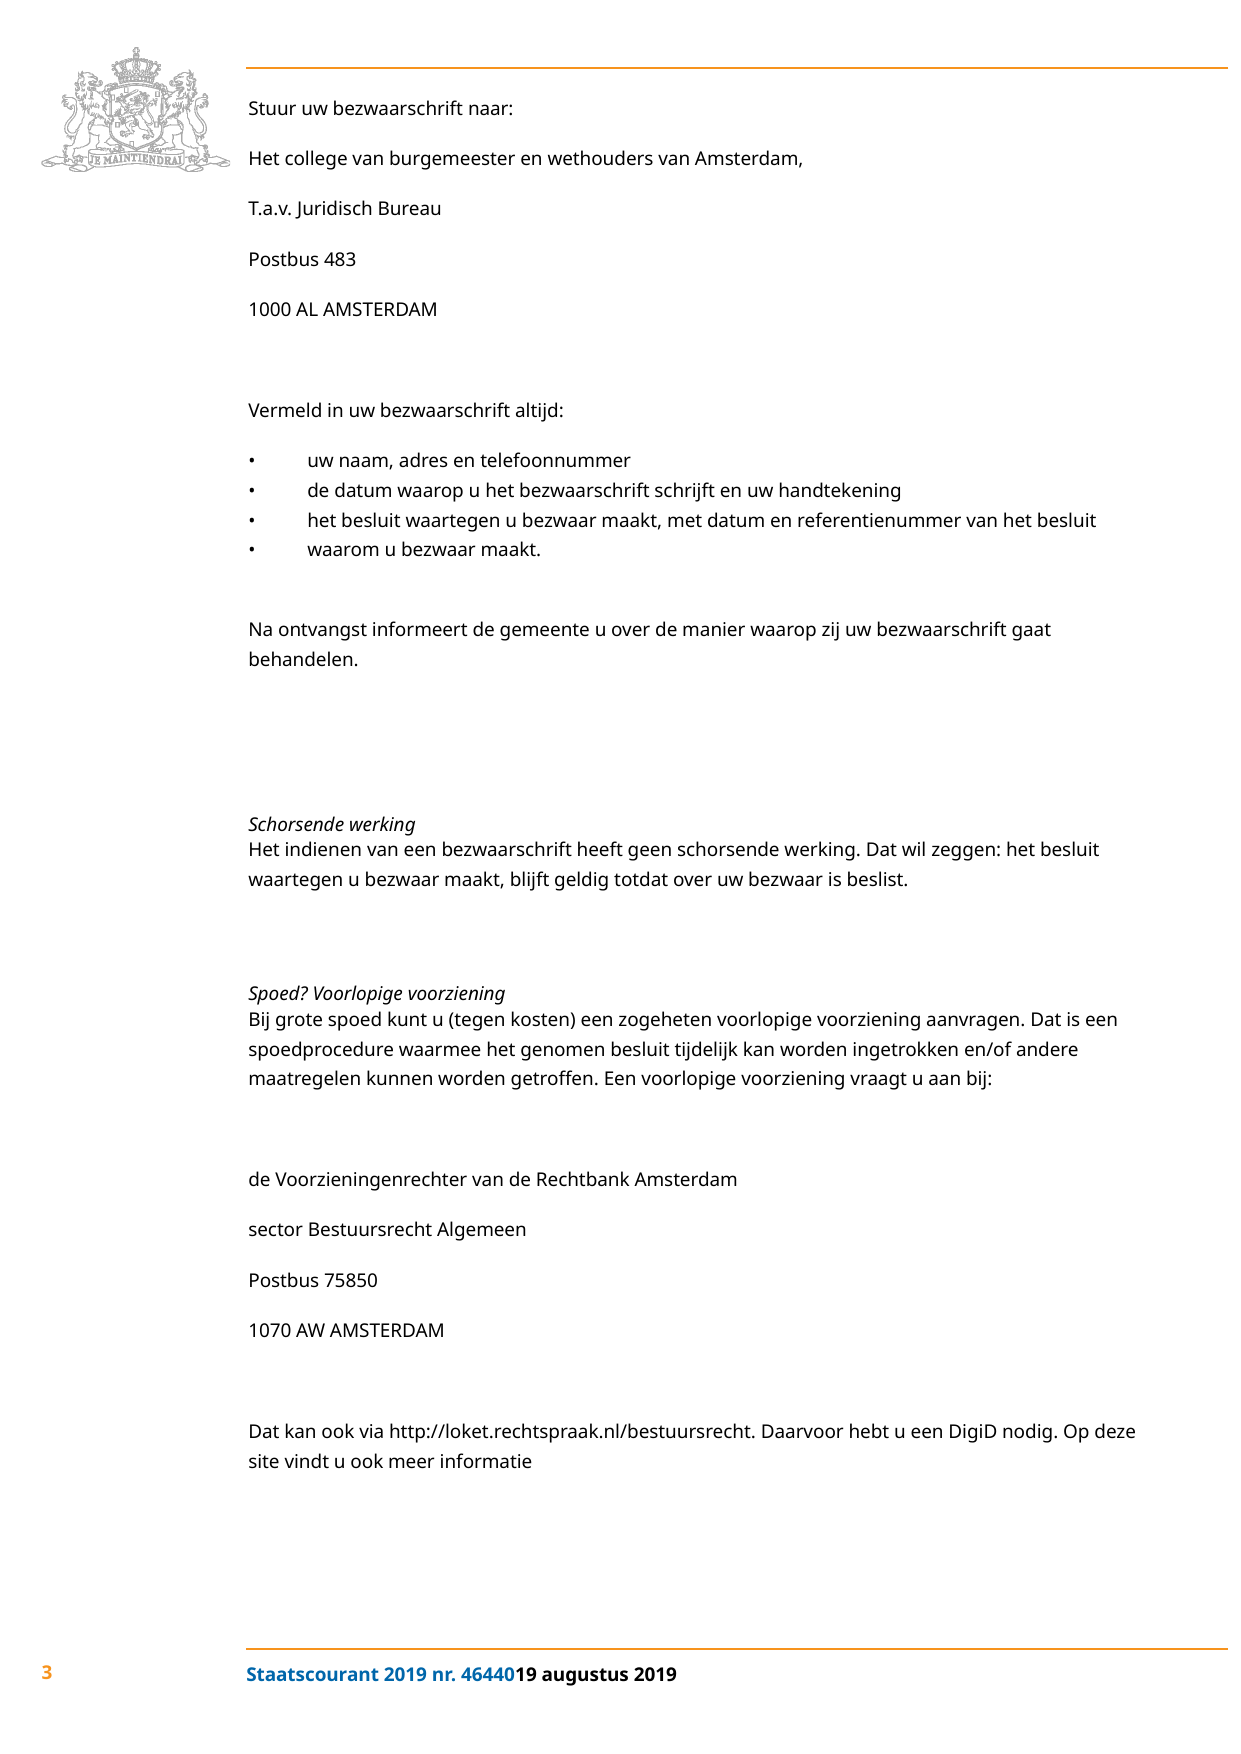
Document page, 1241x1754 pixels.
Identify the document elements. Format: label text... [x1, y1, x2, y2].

text Stuur uw bezwaarschrift naar: [248, 95, 1152, 121]
list waarom u bezwaar maakt. [248, 536, 1152, 562]
list de datum waarop u het bezwaarschrift schrijft en uw handtekening [248, 477, 1152, 503]
text Postbus 75850 [248, 1267, 1152, 1293]
picture [41, 47, 231, 172]
text Schorsende werking [248, 811, 1152, 837]
text sector Bestuursrecht Algemeen [248, 1217, 1152, 1242]
text Dat kan ook via http://loket.rechtspraak.nl/bestuursrecht. Daarvoor hebt u een DigiD nodig. Op deze site vindt u ook meer informatie [248, 1418, 1152, 1474]
text Bij grote spoed kunt u (tegen kosten) een zogeheten voorlopige voorziening aanvragen. Dat is een spoedprocedure waarmee het genomen besluit tijdelijk kan worden ingetrokken en/of andere maatregelen kunnen worden getroffen. Een voorlopige voorziening vraagt u aan bij: [248, 1006, 1152, 1091]
text Vermeld in uw bezwaarschrift altijd: [248, 397, 1152, 423]
text Na ontvangst informeert de gemeente u over de manier waarop zij uw bezwaarschrift gaat behandelen. [248, 616, 1152, 672]
text de Voorzieningenrechter van de Rechtbank Amsterdam [248, 1166, 1152, 1192]
text Het indienen van een bezwaarschrift heeft geen schorsende werking. Dat wil zeggen: het besluit waartegen u bezwaar maakt, blijft geldig totdat over uw bezwaar is beslist. [248, 837, 1152, 892]
text T.a.v. Juridisch Bureau [248, 196, 1152, 221]
text Het college van burgemeester en wethouders van Amsterdam, [248, 145, 1152, 171]
text Postbus 483 [248, 246, 1152, 272]
list het besluit waartegen u bezwaar maakt, met datum en referentienummer van het besluit [248, 507, 1152, 533]
text 1070 AW AMSTERDAM [248, 1317, 1152, 1343]
text Spoed? Voorlopige voorziening [248, 981, 1152, 1006]
list uw naam, adres en telefoonnummer [248, 448, 1152, 473]
text 1000 AL AMSTERDAM [248, 296, 1152, 322]
